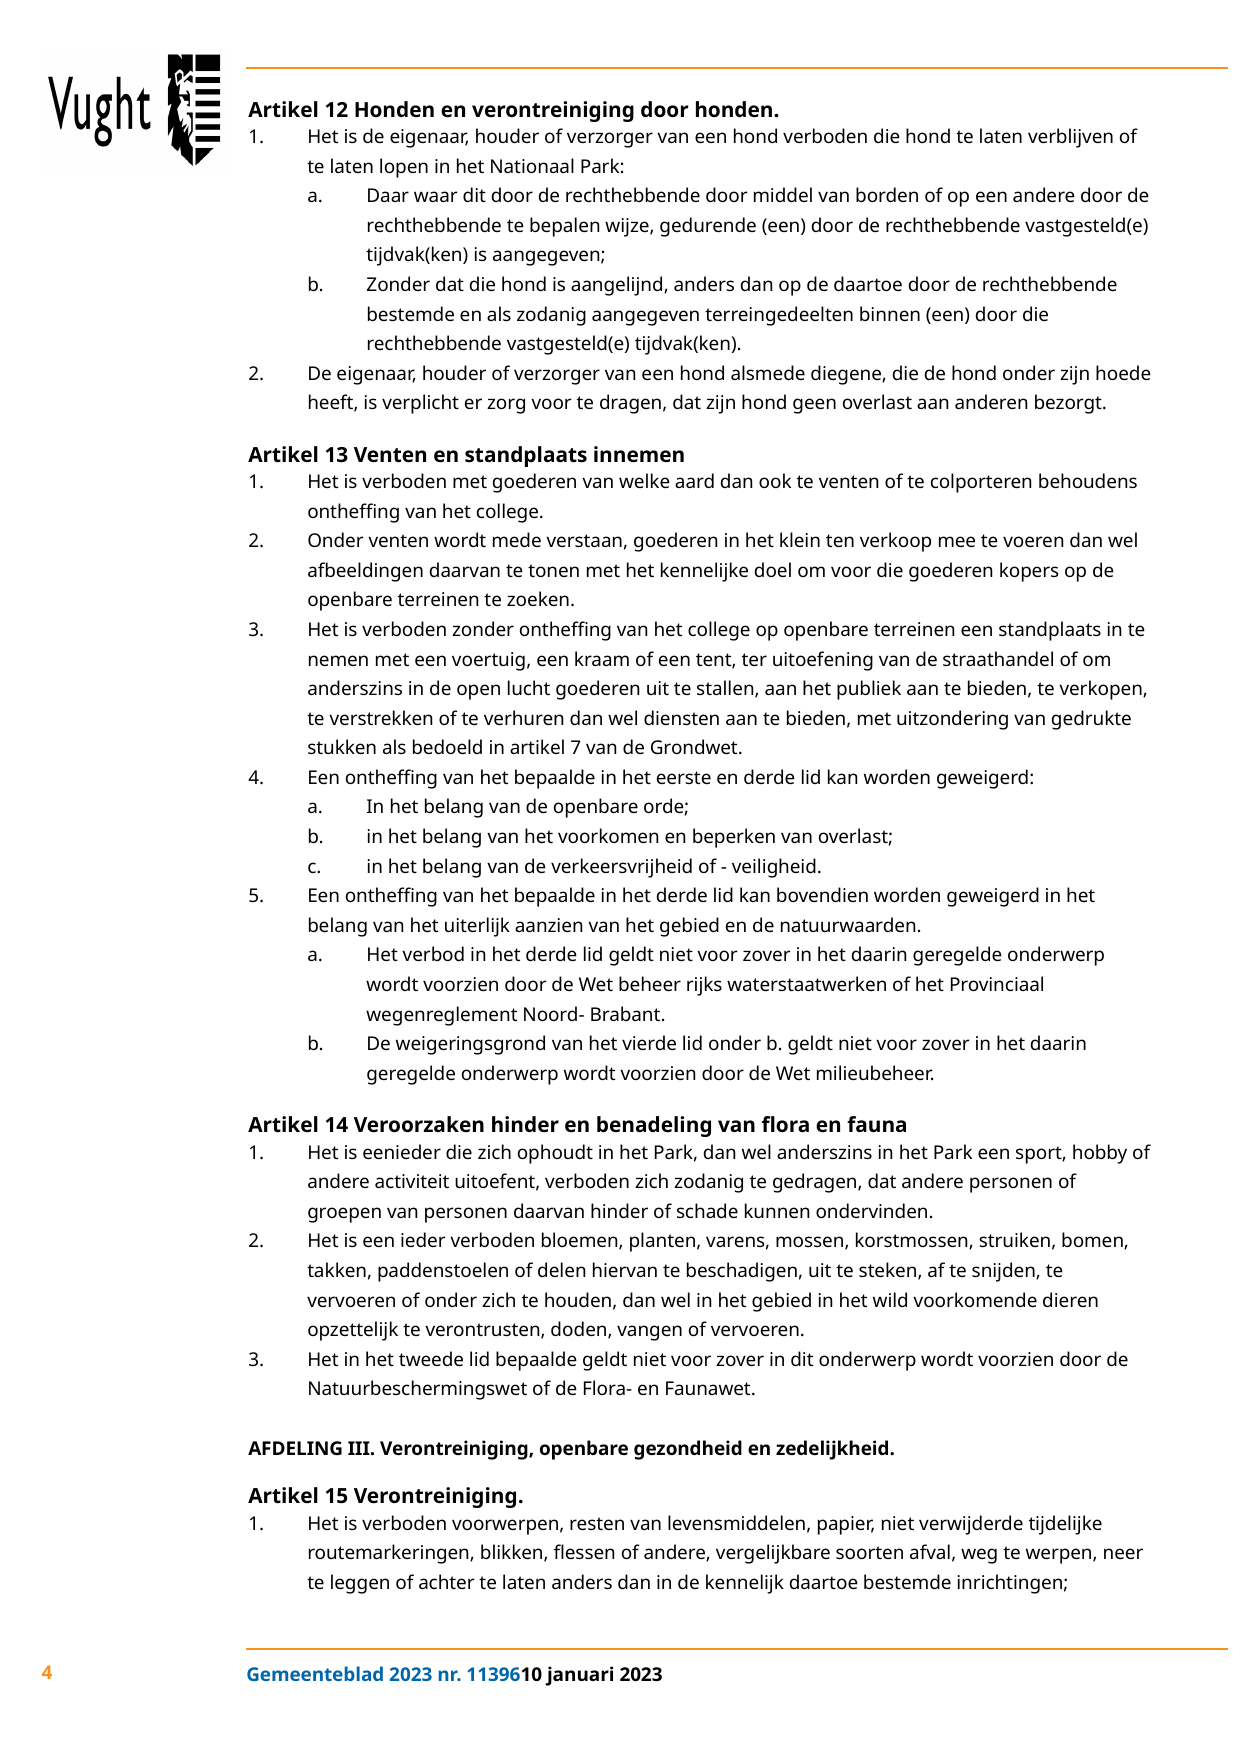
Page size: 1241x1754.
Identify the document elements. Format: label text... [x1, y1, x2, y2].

list Het is de eigenaar, houder of verzorger van een hond verboden die hond te laten verblijven of te laten lopen in het Nationaal Park: [248, 123, 1152, 178]
list Het is een ieder verboden bloemen, planten, varens, mossen, korstmossen, struiken, bomen, takken, paddenstoelen of delen hiervan te beschadigen, uit te steken, af te snijden, te vervoeren of onder zich te houden, dan wel in het gebied in het wild voorkomende dieren opzettelijk te verontrusten, doden, vangen of vervoeren. [248, 1228, 1152, 1342]
list De eigenaar, houder of verzorger van een hond alsmede diegene, die de hond onder zijn hoede heeft, is verplicht er zorg voor te dragen, dat zijn hond geen overlast aan anderen bezorgt. [248, 360, 1152, 415]
list in het belang van de verkeersvrijheid of - veiligheid. [307, 853, 1152, 879]
list Het is eenieder die zich ophoudt in het Park, dan wel anderszins in het Park een sport, hobby of andere activiteit uitoefent, verboden zich zodanig te gedragen, dat andere personen of groepen van personen daarvan hinder of schade kunnen ondervinden. [248, 1139, 1152, 1224]
list Een ontheffing van het bepaalde in het derde lid kan bovendien worden geweigerd in het belang van het uiterlijk aanzien van het gebied en de natuurwaarden. [248, 882, 1152, 938]
list Een ontheffing van het bepaalde in het eerste en derde lid kan worden geweigerd: [248, 764, 1152, 790]
list Het is verboden zonder ontheffing van het college op openbare terreinen een standplaats in te nemen met een voertuig, een kraam of een tent, ter uitoefening van de straathandel of om anderszins in de open lucht goederen uit te stallen, aan het publiek aan te bieden, te verkopen, te verstrekken of te verhuren dan wel diensten aan te bieden, met uitzondering van gedrukte stukken als bedoeld in artikel 7 van de Grondwet. [248, 616, 1152, 760]
list Het is verboden voorwerpen, resten van levensmiddelen, papier, niet verwijderde tijdelijke routemarkeringen, blikken, flessen of andere, vergelijkbare soorten afval, weg te werpen, neer te leggen of achter te laten anders dan in de kennelijk daartoe bestemde inrichtingen; [248, 1510, 1152, 1594]
text Artikel 12 Honden en verontreiniging door honden. [248, 95, 1152, 123]
list In het belang van de openbare orde; [307, 794, 1152, 819]
text AFDELING III. Verontreiniging, openbare gezondheid en zedelijkheid. [248, 1435, 1152, 1460]
picture [41, 47, 231, 172]
text Artikel 13 Venten en standplaats innemen [248, 440, 1152, 468]
list Daar waar dit door de rechthebbende door middel van borden of op een andere door de rechthebbende te bepalen wijze, gedurende (een) door de rechthebbende vastgesteld(e) tijdvak(ken) is aangegeven; [307, 182, 1152, 267]
text Artikel 14 Veroorzaken hinder en benadeling van flora en fauna [248, 1110, 1152, 1139]
list De weigeringsgrond van het vierde lid onder b. geldt niet voor zover in het daarin geregelde onderwerp wordt voorzien door de Wet milieubeheer. [307, 1030, 1152, 1086]
list Het in het tweede lid bepaalde geldt niet voor zover in dit onderwerp wordt voorzien door de Natuurbeschermingswet of de Flora- en Faunawet. [248, 1346, 1152, 1401]
list Het verbod in het derde lid geldt niet voor zover in het daarin geregelde onderwerp wordt voorzien door de Wet beheer rijks waterstaatwerken of het Provinciaal wegenreglement Noord- Brabant. [307, 942, 1152, 1027]
list Onder venten wordt mede verstaan, goederen in het klein ten verkoop mee te voeren dan wel afbeeldingen daarvan te tonen met het kennelijke doel om voor die goederen kopers op de openbare terreinen te zoeken. [248, 527, 1152, 612]
text Artikel 15 Verontreiniging. [248, 1481, 1152, 1510]
list Zonder dat die hond is aangelijnd, anders dan op de daartoe door de rechthebbende bestemde en als zodanig aangegeven terreingedeelten binnen (een) door die rechthebbende vastgesteld(e) tijdvak(ken). [307, 271, 1152, 356]
list in het belang van het voorkomen en beperken van overlast; [307, 823, 1152, 849]
list Het is verboden met goederen van welke aard dan ook te venten of te colporteren behoudens ontheffing van het college. [248, 468, 1152, 524]
